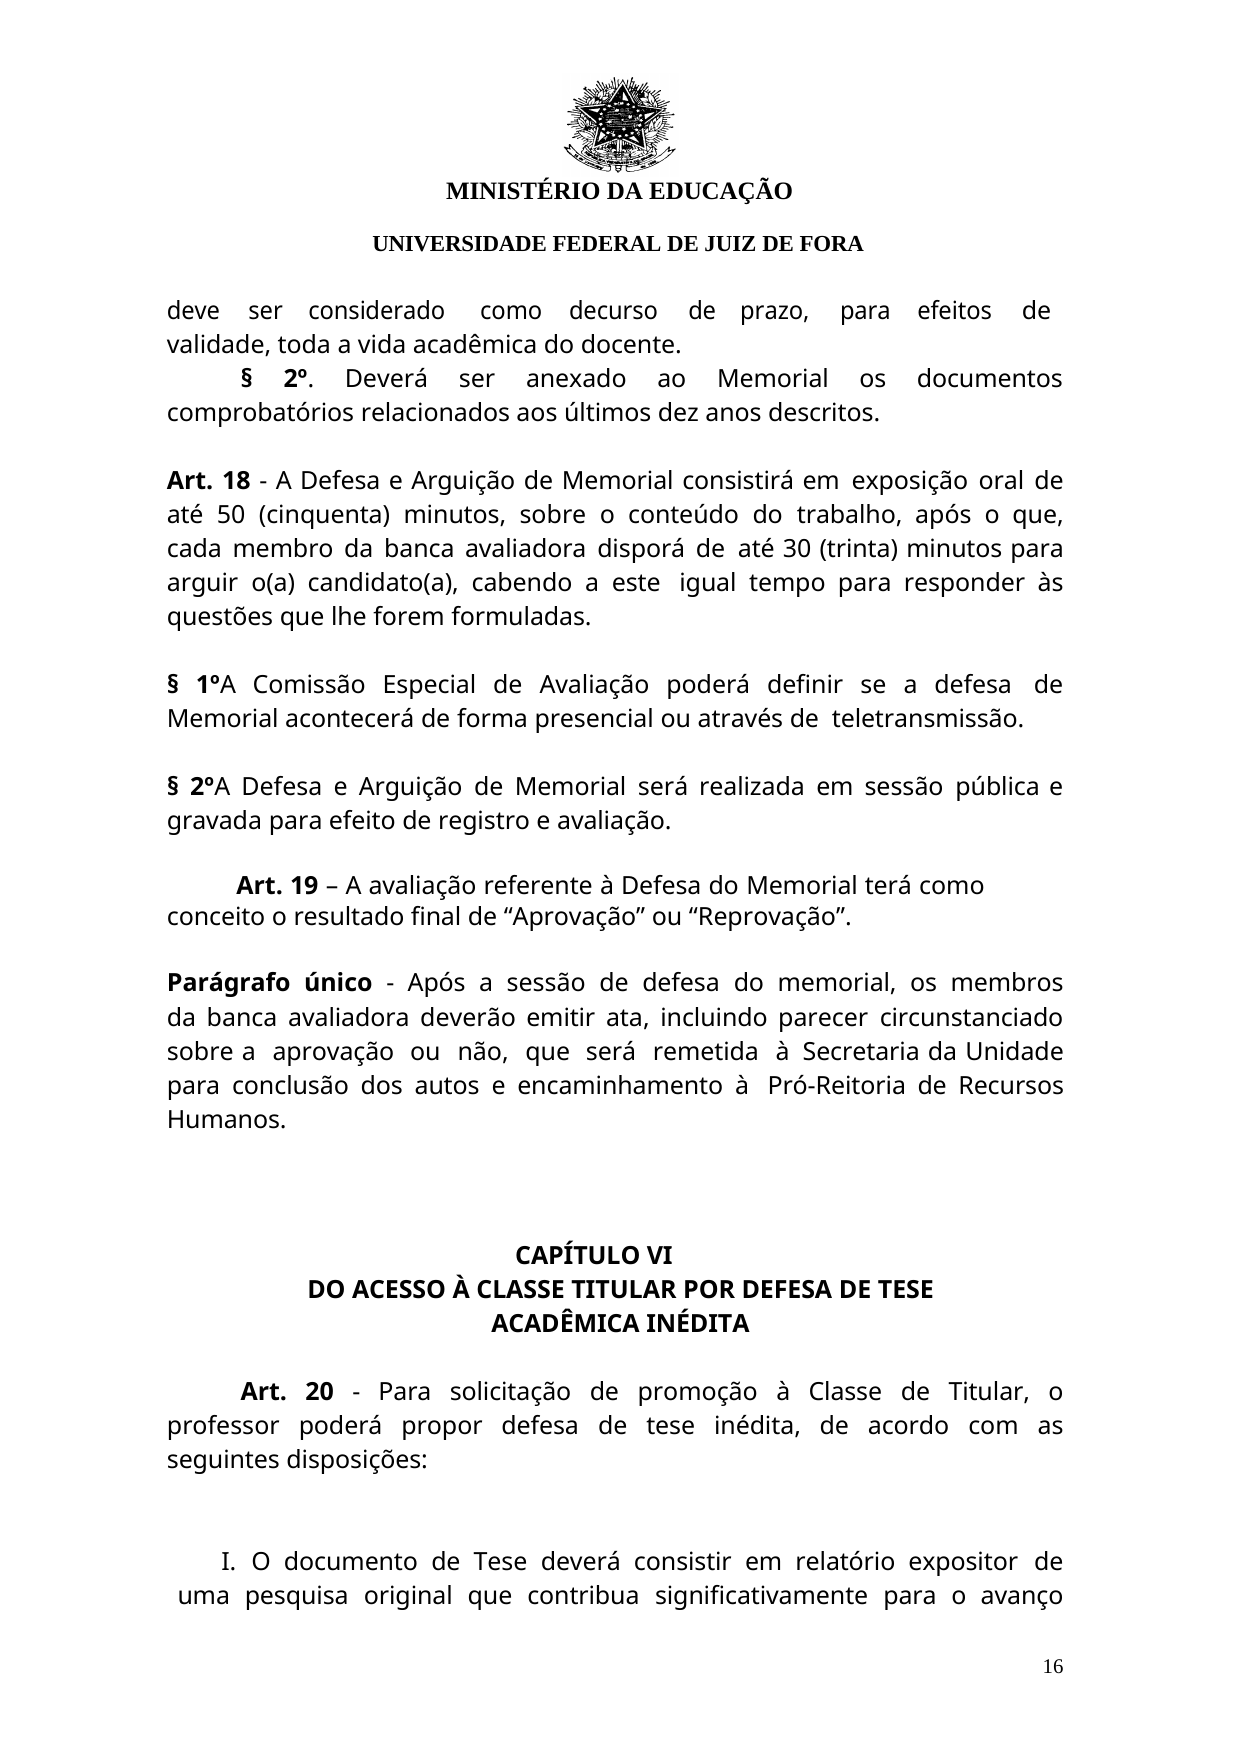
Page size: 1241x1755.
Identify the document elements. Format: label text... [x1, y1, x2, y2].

text Art. 19 – A avaliação referente à Defesa do Memorial terá como [236, 871, 1076, 901]
list O documento de Tese deverá consistir em relatório expositor de uma pesquisa original que contribua significativamente para o avanço [167, 1543, 1064, 1612]
text Art. 18 - A Defesa e Arguição de Memorial consistirá em exposição oral de até 50 (cinquenta) minutos, sobre o conteúdo do trabalho, após o que, cada membro da banca avaliadora disporá de até 30 (trinta) minutos para arguir o(a) candidato(a), cabendo a este igual tempo para responder às questões que lhe forem formuladas. [167, 462, 1064, 633]
text § 2ºA Defesa e Arguição de Memorial será realizada em sessão pública e gravada para efeito de registro e avaliação. [167, 769, 1063, 837]
text Art. 20 - Para solicitação de promoção à Classe de Titular, o professor poderá propor defesa de tese inédita, de acordo com as seguintes disposições: [167, 1373, 1063, 1476]
text DO ACESSO À CLASSE TITULAR POR DEFESA DE TESE ACADÊMICA INÉDITA [248, 1272, 993, 1340]
text § 1ºA Comissão Especial de Avaliação poderá definir se a defesa de Memorial acontecerá de forma presencial ou através de teletransmissão. [167, 667, 1063, 735]
text deve ser considerado como decurso de prazo, para efeitos de validade, toda a vida acadêmica do docente. [167, 292, 1063, 361]
subtitle CAPÍTULO VI [167, 1237, 1021, 1271]
text § 2º. Deverá ser anexado ao Memorial os documentos comprobatórios relacionados aos últimos dez anos descritos. [167, 361, 1063, 429]
text Parágrafo único - Após a sessão de defesa do memorial, os membros da banca avaliadora deverão emitir ata, incluindo parecer circunstanciado sobre a aprovação ou não, que será remetida à Secretaria da Unidade para conclusão dos autos e encaminhamento à Pró-Reitoria de Recursos Humanos. [167, 965, 1064, 1135]
text conceito o resultado final de “Aprovação” ou “Reprovação”. [167, 901, 1076, 931]
